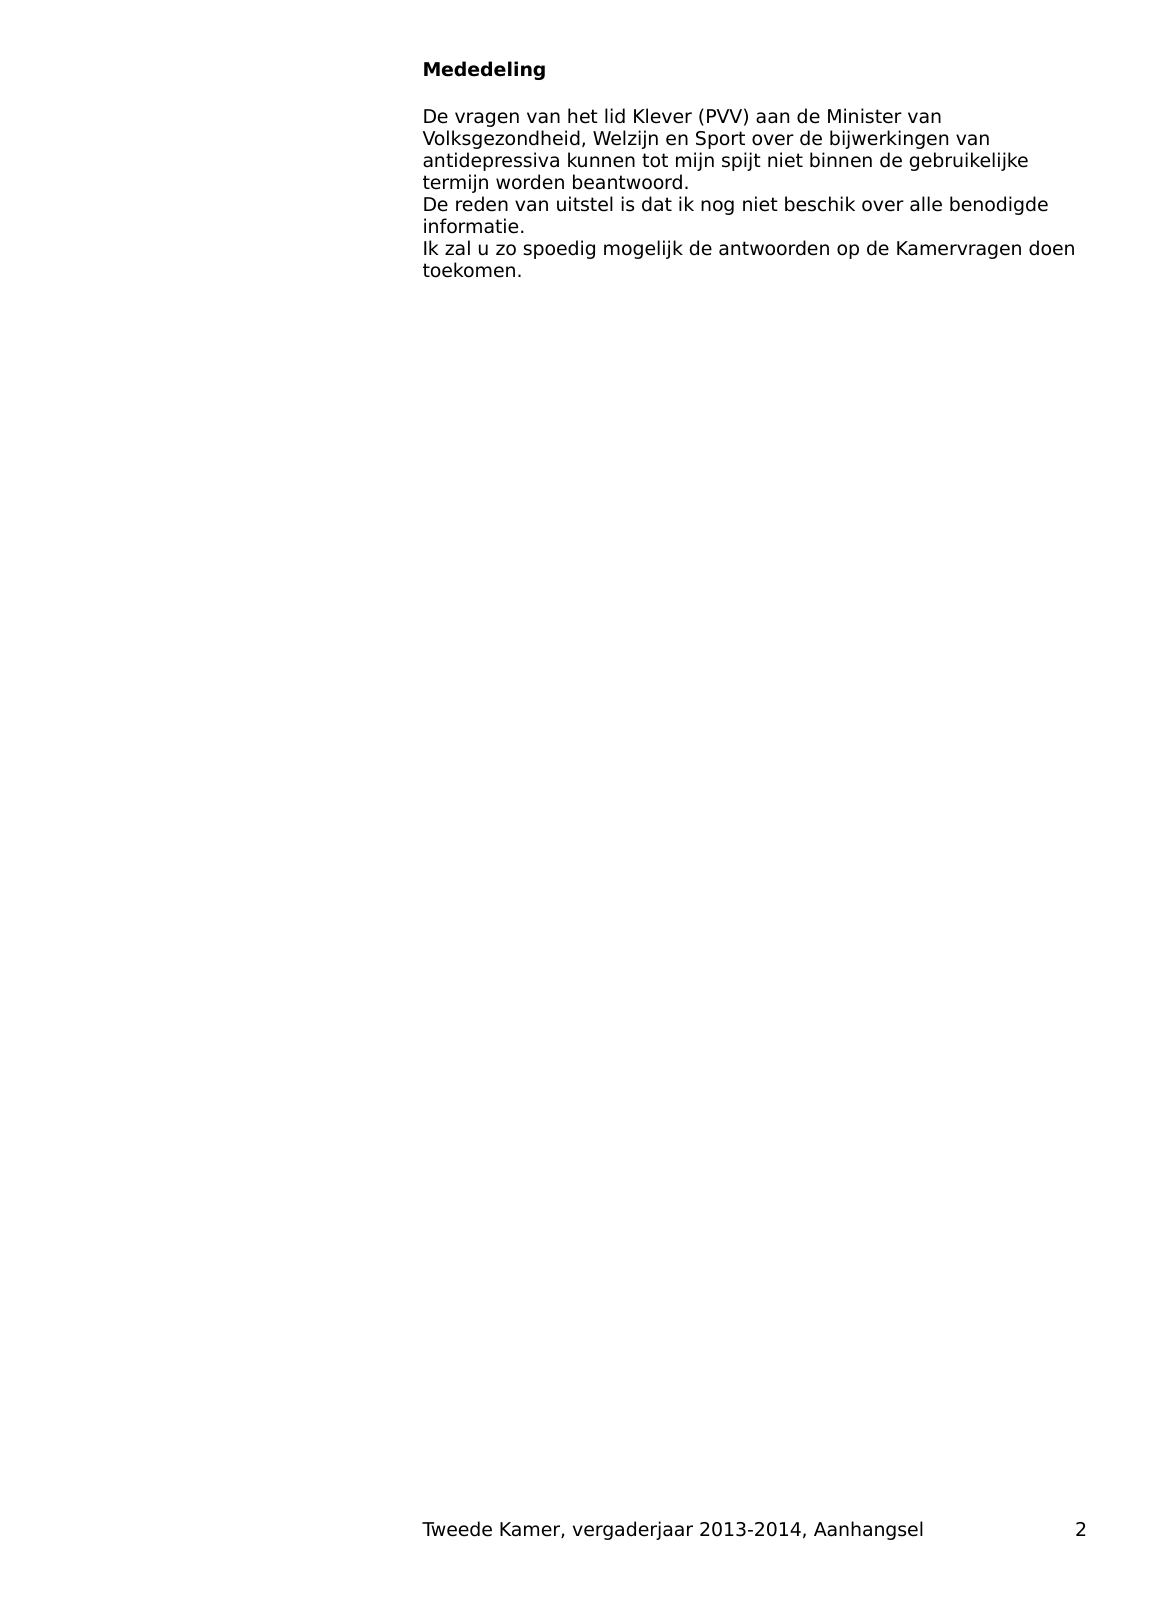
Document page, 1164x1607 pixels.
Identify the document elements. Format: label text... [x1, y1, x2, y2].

subtitle Mededeling [422, 59, 1087, 81]
text Ik zal u zo spoedig mogelijk de antwoorden op de Kamervragen doen toekomen. [422, 238, 1087, 282]
text De reden van uitstel is dat ik nog niet beschik over alle benodigde informatie. [422, 194, 1087, 238]
text De vragen van het lid Klever (PVV) aan de Minister van Volksgezondheid, Welzijn en Sport over de bijwerkingen van antidepressiva kunnen tot mijn spijt niet binnen de gebruikelijke termijn worden beantwoord. [422, 106, 1087, 194]
